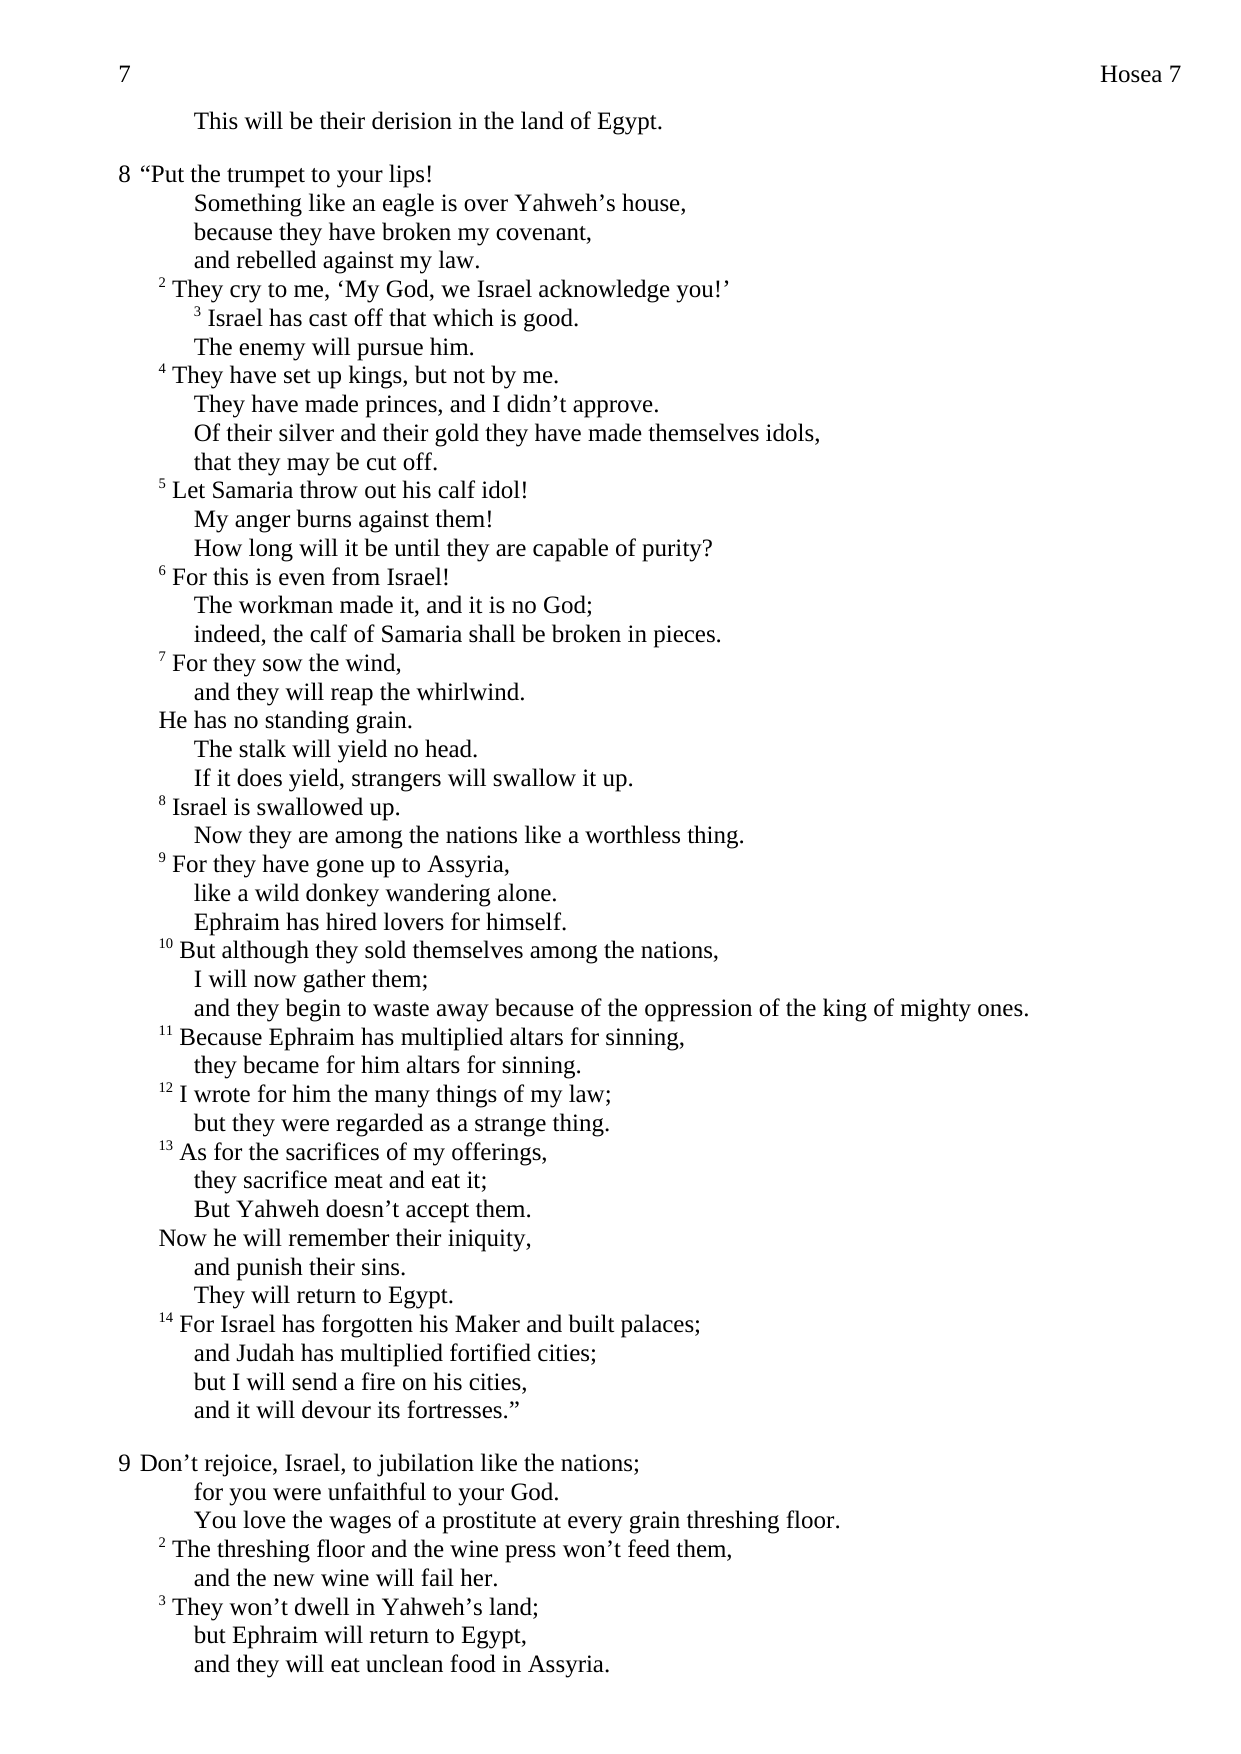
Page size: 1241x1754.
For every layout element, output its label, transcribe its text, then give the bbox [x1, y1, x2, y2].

text and Judah has multiplied fortified cities; [194, 1338, 1181, 1367]
text Something like an eagle is over Yahweh’s house, [194, 188, 1181, 217]
text but Ephraim will return to Egypt, [194, 1621, 1181, 1649]
text they became for him altars for sinning. [194, 1050, 1181, 1079]
text and they begin to waste away because of the oppression of the king of mighty ones. [194, 993, 1181, 1022]
text If it does yield, strangers will swallow it up. [194, 763, 1181, 792]
text but they were regarded as a strange thing. [194, 1108, 1181, 1137]
text They have made princes, and I didn’t approve. [194, 389, 1181, 418]
text 13 As for the sacrifices of my offerings, [158, 1137, 1181, 1165]
text 2 The threshing floor and the wine press won’t feed them, [158, 1534, 1181, 1563]
text My anger burns against them! [194, 504, 1181, 533]
text 14 For Israel has forgotten his Maker and built palaces; [158, 1309, 1181, 1338]
text 9Don’t rejoice, Israel, to jubilation like the nations; [118, 1448, 1181, 1477]
text Of their silver and their gold they have made themselves idols, [194, 418, 1181, 447]
text Now he will remember their iniquity, [158, 1223, 1181, 1252]
text You love the wages of a prostitute at every grain threshing floor. [194, 1506, 1181, 1534]
text Now they are among the nations like a worthless thing. [194, 820, 1181, 849]
text like a wild donkey wandering alone. [194, 878, 1181, 907]
text The stalk will yield no head. [194, 734, 1181, 763]
text and punish their sins. [194, 1252, 1181, 1280]
text 11 Because Ephraim has multiplied altars for sinning, [158, 1022, 1181, 1050]
text but I will send a fire on his cities, [194, 1367, 1181, 1395]
text They will return to Egypt. [194, 1280, 1181, 1309]
text and it will devour its fortresses.” [194, 1395, 1181, 1424]
text 6 For this is even from Israel! [158, 562, 1181, 590]
text and they will eat unclean food in Assyria. [194, 1649, 1181, 1678]
text How long will it be until they are capable of purity? [194, 533, 1181, 562]
text 8 Israel is swallowed up. [158, 792, 1181, 820]
text 7 For they sow the wind, [158, 648, 1181, 677]
text for you were unfaithful to your God. [194, 1477, 1181, 1506]
text Ephraim has hired lovers for himself. [194, 907, 1181, 935]
text 2 They cry to me, ‘My God, we Israel acknowledge you!’ [158, 274, 1181, 303]
text I will now gather them; [194, 964, 1181, 993]
text 5 Let Samaria throw out his calf idol! [158, 475, 1181, 504]
text 8“Put the trumpet to your lips! [118, 159, 1181, 188]
text 3 Israel has cast off that which is good. [194, 303, 1181, 332]
text 12 I wrote for him the many things of my law; [158, 1079, 1181, 1108]
text 9 For they have gone up to Assyria, [158, 849, 1181, 878]
text He has no standing grain. [158, 705, 1181, 734]
text indeed, the calf of Samaria shall be broken in pieces. [194, 619, 1181, 648]
text and they will reap the whirlwind. [194, 677, 1181, 705]
text 3 They won’t dwell in Yahweh’s land; [158, 1592, 1181, 1621]
text and rebelled against my law. [194, 245, 1181, 274]
text This will be their derision in the land of Egypt. [194, 106, 1181, 135]
text The workman made it, and it is no God; [194, 590, 1181, 619]
text they sacrifice meat and eat it; [194, 1165, 1181, 1194]
text and the new wine will fail her. [194, 1563, 1181, 1592]
text that they may be cut off. [194, 447, 1181, 475]
text because they have broken my covenant, [194, 217, 1181, 245]
text 4 They have set up kings, but not by me. [158, 360, 1181, 389]
text But Yahweh doesn’t accept them. [194, 1194, 1181, 1223]
text The enemy will pursue him. [194, 332, 1181, 360]
text 10 But although they sold themselves among the nations, [158, 935, 1181, 964]
